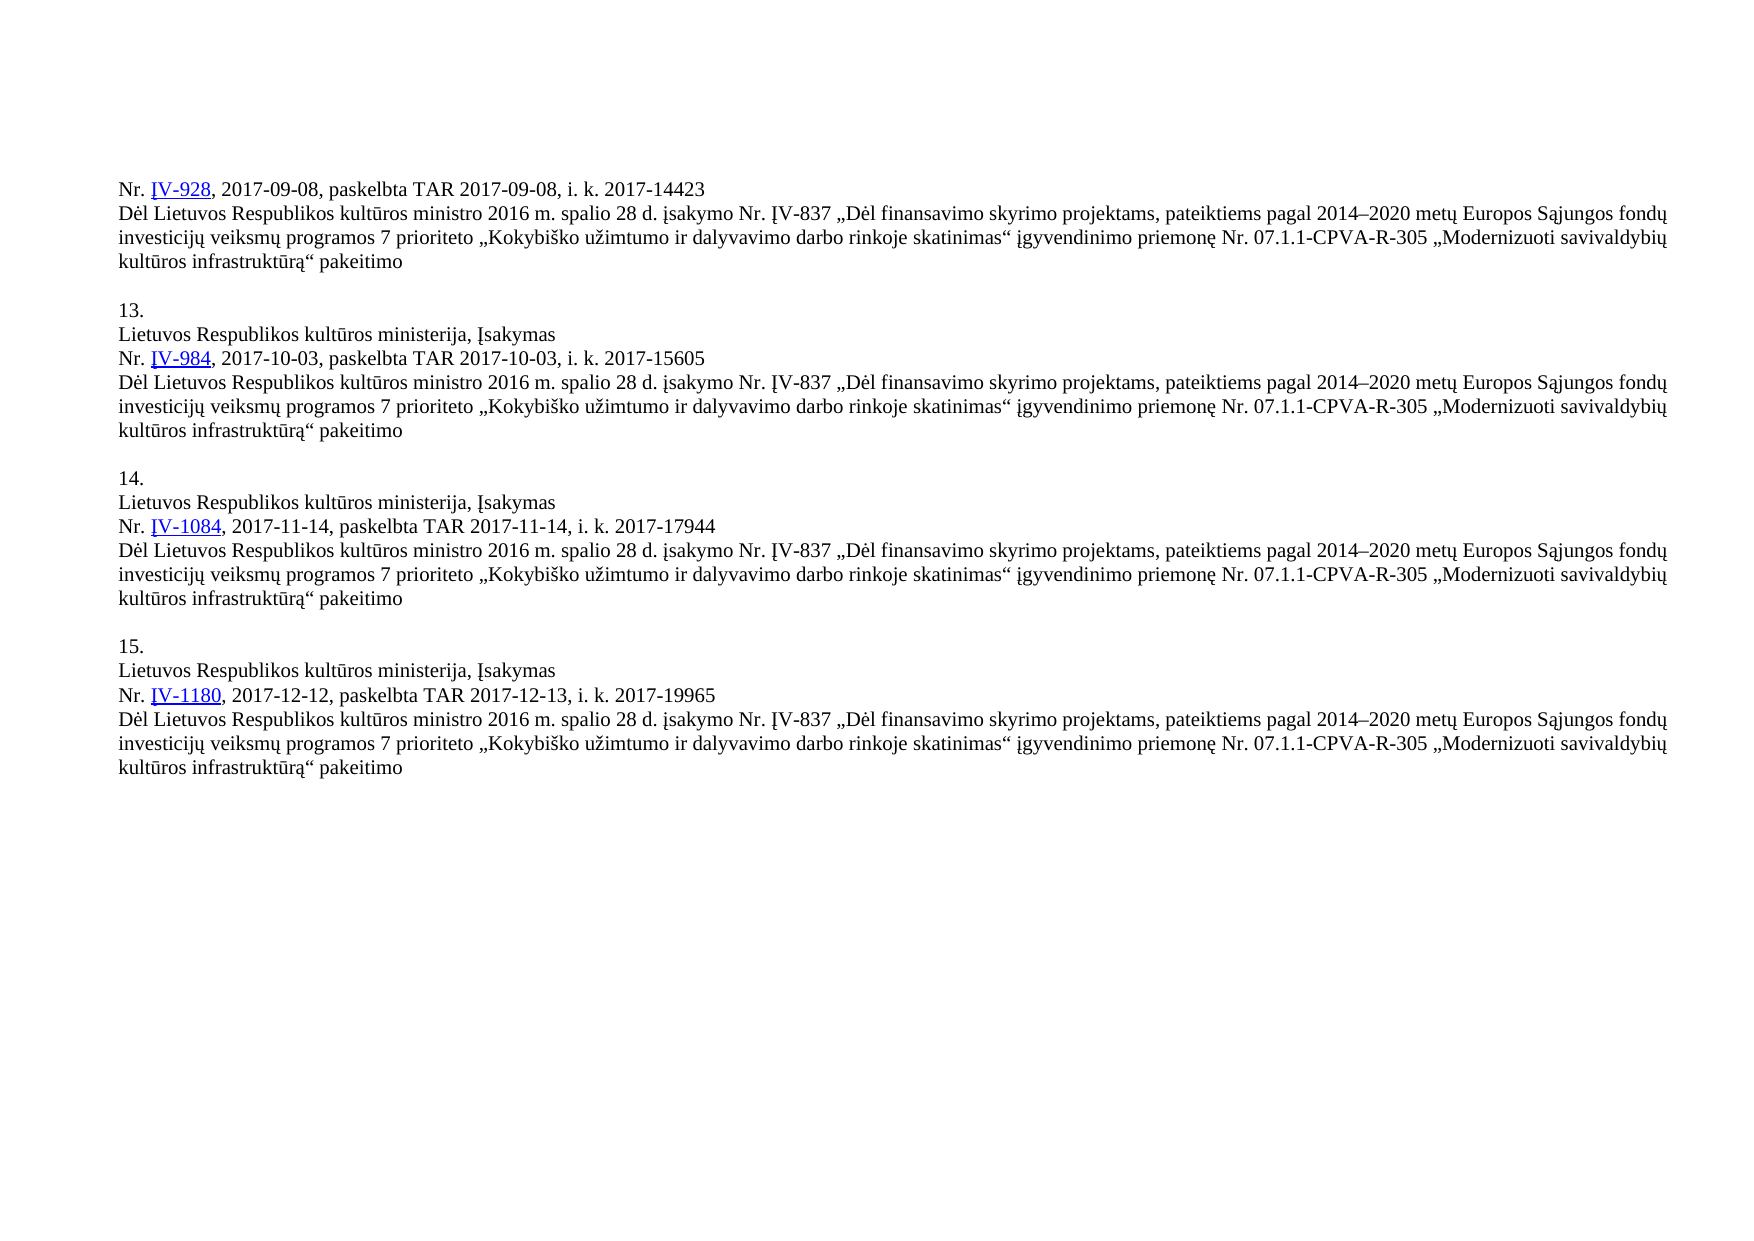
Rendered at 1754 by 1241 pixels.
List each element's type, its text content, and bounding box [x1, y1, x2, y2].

text Nr. ĮV-984, 2017-10-03, paskelbta TAR 2017-10-03, i. k. 2017-15605 [118, 346, 1668, 370]
text 13. [118, 297, 1668, 322]
text 15. [118, 634, 1668, 658]
text Lietuvos Respublikos kultūros ministerija, Įsakymas [118, 658, 1668, 682]
text Dėl Lietuvos Respublikos kultūros ministro 2016 m. spalio 28 d. įsakymo Nr. ĮV-837 „Dėl finansavimo skyrimo projektams, pateiktiems pagal 2014–2020 metų Europos Sąjungos fondų investicijų veiksmų programos 7 prioriteto „Kokybiško užimtumo ir dalyvavimo darbo rinkoje skatinimas“ įgyvendinimo priemonę Nr. 07.1.1-CPVA-R-305 „Modernizuoti savivaldybių kultūros infrastruktūrą“ pakeitimo [118, 201, 1668, 273]
text Dėl Lietuvos Respublikos kultūros ministro 2016 m. spalio 28 d. įsakymo Nr. ĮV-837 „Dėl finansavimo skyrimo projektams, pateiktiems pagal 2014–2020 metų Europos Sąjungos fondų investicijų veiksmų programos 7 prioriteto „Kokybiško užimtumo ir dalyvavimo darbo rinkoje skatinimas“ įgyvendinimo priemonę Nr. 07.1.1-CPVA-R-305 „Modernizuoti savivaldybių kultūros infrastruktūrą“ pakeitimo [118, 370, 1668, 442]
text Lietuvos Respublikos kultūros ministerija, Įsakymas [118, 490, 1668, 514]
text Nr. ĮV-1180, 2017-12-12, paskelbta TAR 2017-12-13, i. k. 2017-19965 [118, 682, 1668, 707]
text Nr. ĮV-928, 2017-09-08, paskelbta TAR 2017-09-08, i. k. 2017-14423 [118, 177, 1668, 201]
text Dėl Lietuvos Respublikos kultūros ministro 2016 m. spalio 28 d. įsakymo Nr. ĮV-837 „Dėl finansavimo skyrimo projektams, pateiktiems pagal 2014–2020 metų Europos Sąjungos fondų investicijų veiksmų programos 7 prioriteto „Kokybiško užimtumo ir dalyvavimo darbo rinkoje skatinimas“ įgyvendinimo priemonę Nr. 07.1.1-CPVA-R-305 „Modernizuoti savivaldybių kultūros infrastruktūrą“ pakeitimo [118, 707, 1668, 779]
text Dėl Lietuvos Respublikos kultūros ministro 2016 m. spalio 28 d. įsakymo Nr. ĮV-837 „Dėl finansavimo skyrimo projektams, pateiktiems pagal 2014–2020 metų Europos Sąjungos fondų investicijų veiksmų programos 7 prioriteto „Kokybiško užimtumo ir dalyvavimo darbo rinkoje skatinimas“ įgyvendinimo priemonę Nr. 07.1.1-CPVA-R-305 „Modernizuoti savivaldybių kultūros infrastruktūrą“ pakeitimo [118, 538, 1668, 610]
text 14. [118, 466, 1668, 490]
text Lietuvos Respublikos kultūros ministerija, Įsakymas [118, 322, 1668, 346]
text Nr. ĮV-1084, 2017-11-14, paskelbta TAR 2017-11-14, i. k. 2017-17944 [118, 514, 1668, 538]
